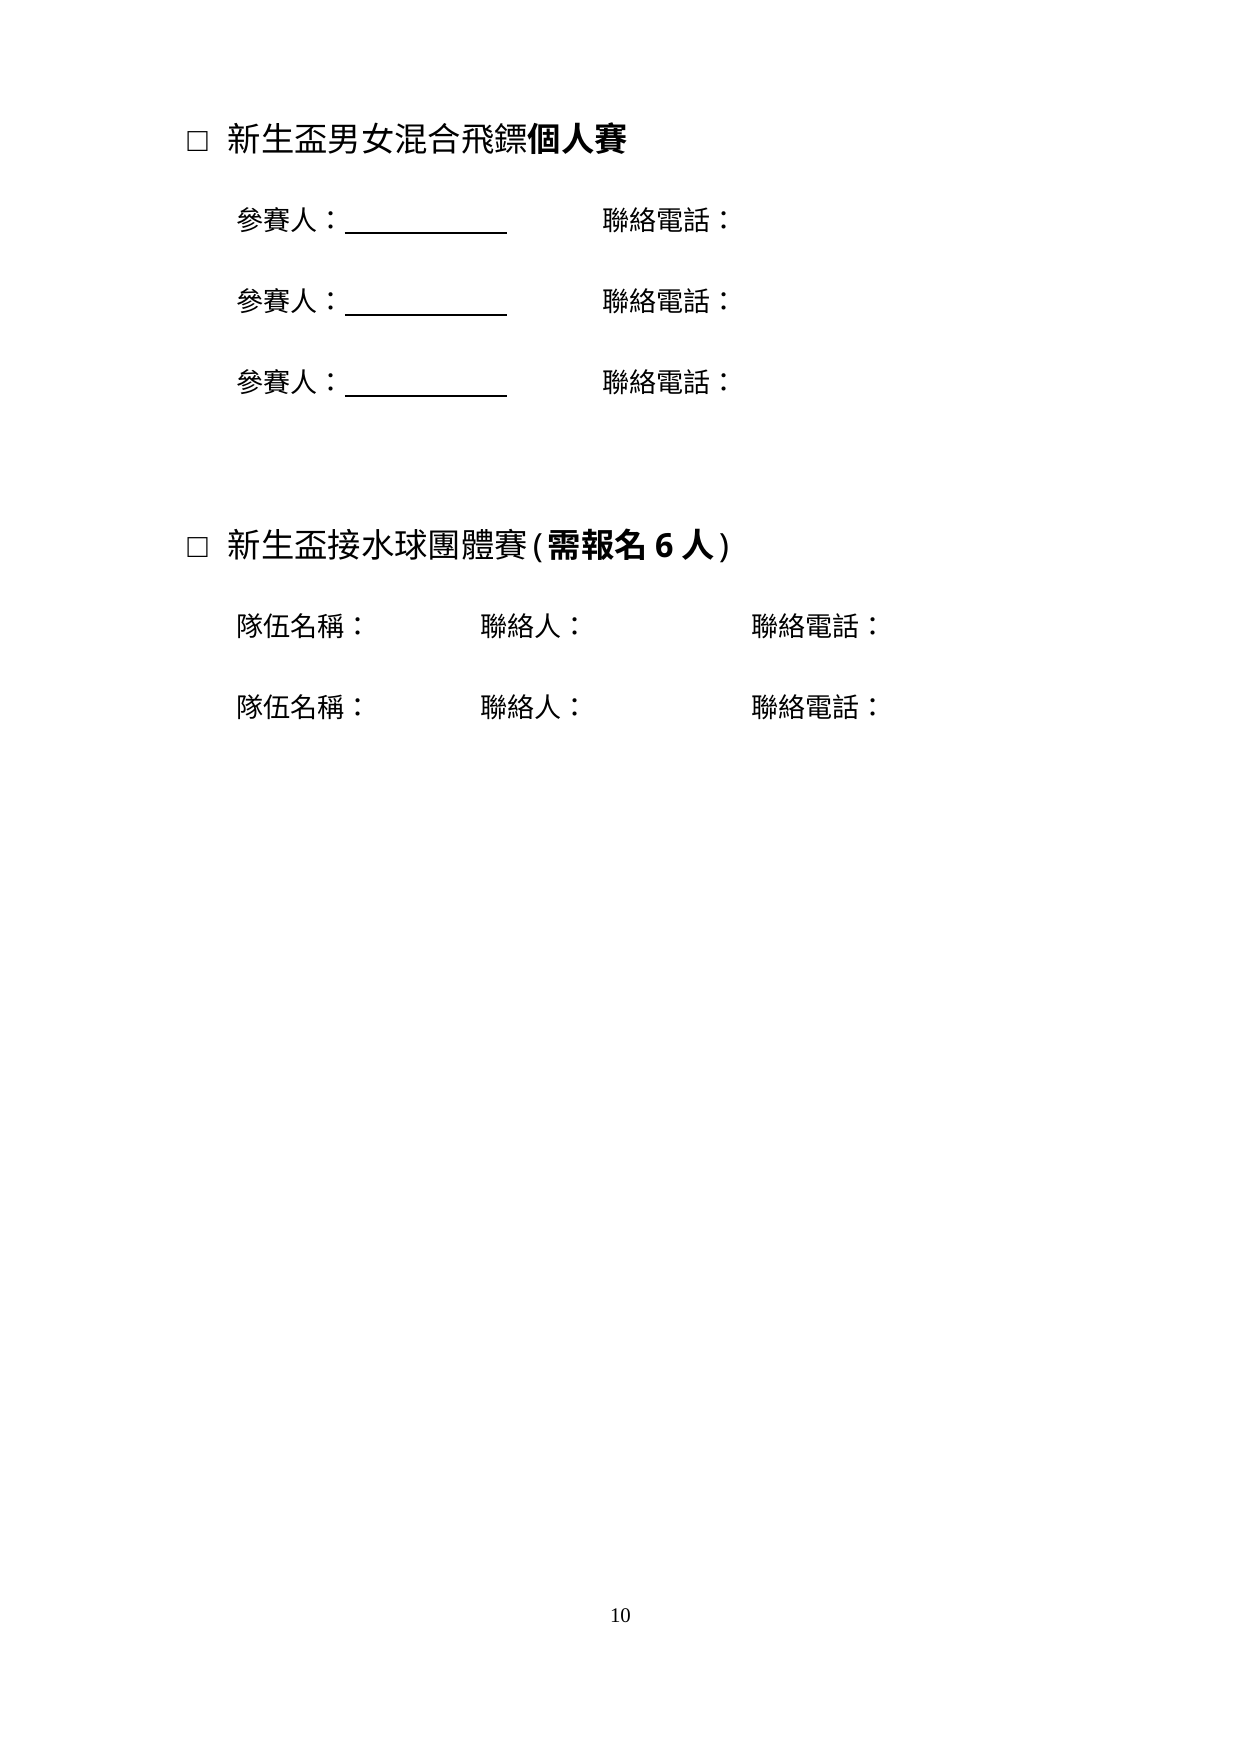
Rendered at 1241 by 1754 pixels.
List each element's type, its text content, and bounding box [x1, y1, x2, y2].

text 參賽人： 聯絡電話： [187, 177, 1053, 239]
text 隊伍名稱： 聯絡人： 聯絡電話： [187, 664, 1053, 727]
text 參賽人： 聯絡電話： [187, 258, 1053, 321]
text 參賽人： 聯絡電話： [187, 339, 1053, 402]
text □ 新生盃男女混合飛鏢個人賽 [187, 96, 1053, 158]
text 隊伍名稱： 聯絡人： 聯絡電話： [187, 583, 1053, 646]
text □ 新生盃接水球團體賽(需報名6人) [187, 502, 1053, 564]
